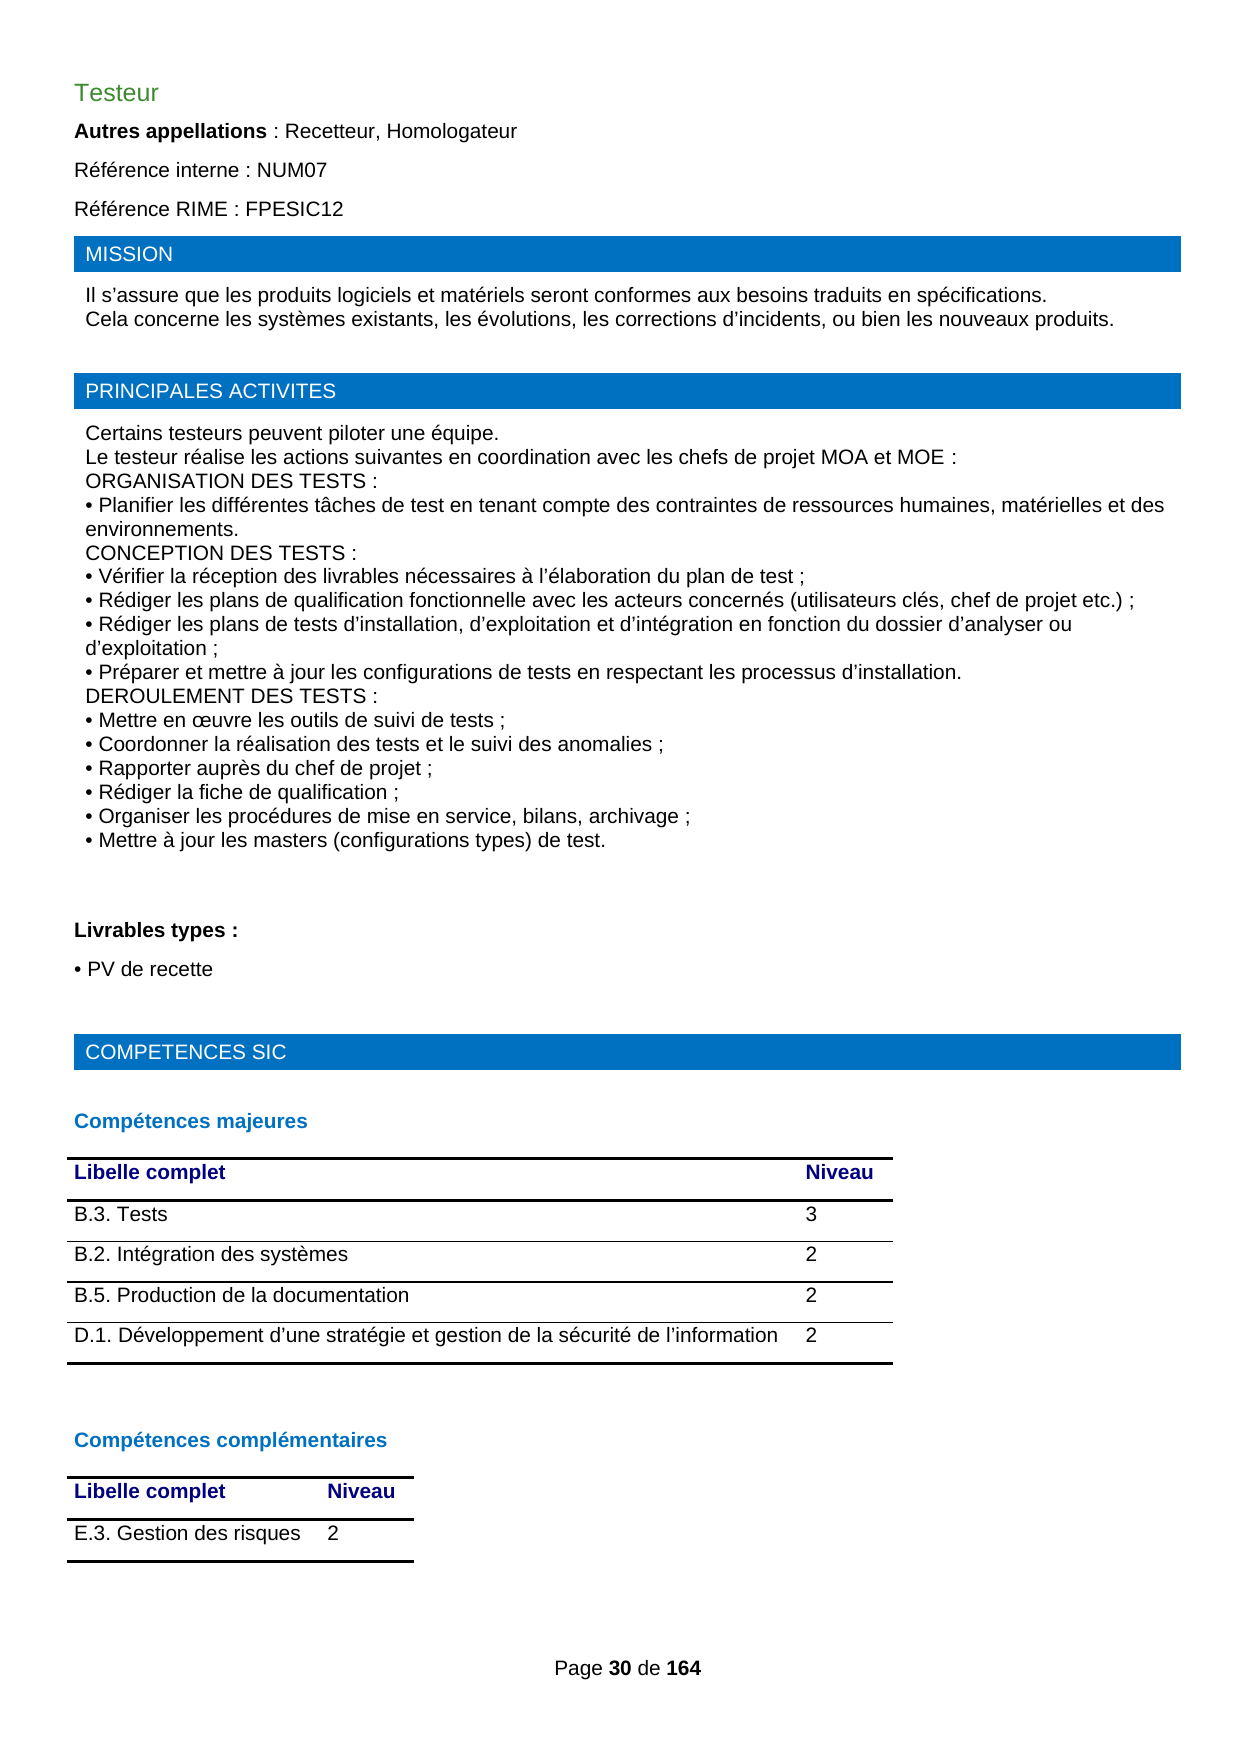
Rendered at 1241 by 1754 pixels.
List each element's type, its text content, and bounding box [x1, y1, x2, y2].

table_cell B.5. Production de la documentation [67, 1283, 798, 1322]
table_cell 2 [798, 1283, 893, 1322]
text Référence RIME : FPESIC12 [74, 197, 1181, 221]
table_header Niveau [798, 1160, 893, 1199]
table_header COMPETENCES SIC [74, 1034, 1181, 1070]
table_cell B.2. Intégration des systèmes [67, 1242, 798, 1281]
text Autres appellations : Recetteur, Homologateur [74, 119, 1181, 143]
table_cell Certains testeurs peuvent piloter une équipe. Le testeur réalise les actions suivantes en coordination avec les chefs de projet MOA et MOE : ORGANISATION DES TESTS : • Planifier les différentes tâches de test en tenant compte des contraintes de ressources humaines, matérielles et des environnements. CONCEPTION DES TESTS : • Vérifier la réception des livrables nécessaires à l’élaboration du plan de test ; • Rédiger les plans de qualification fonctionnelle avec les acteurs concernés (utilisateurs clés, chef de projet etc.) ; • Rédiger les plans de tests d’installation, d’exploitation et d’intégration en fonction du dossier d’analyser ou d’exploitation ; • Préparer et mettre à jour les configurations de tests en respectant les processus d’installation. DEROULEMENT DES TESTS : • Mettre en œuvre les outils de suivi de tests ; • Coordonner la réalisation des tests et le suivi des anomalies ; • Rapporter auprès du chef de projet ; • Rédiger la fiche de qualification ; • Organiser les procédures de mise en service, bilans, archivage ; • Mettre à jour les masters (configurations types) de test. [74, 409, 1179, 879]
table_cell D.1. Développement d’une stratégie et gestion de la sécurité de l’information [67, 1323, 798, 1362]
table_header Libelle complet [67, 1160, 798, 1199]
text Référence interne : NUM07 [74, 158, 1181, 182]
table_cell B.3. Tests [67, 1202, 798, 1241]
table_header PRINCIPALES ACTIVITES [74, 373, 1181, 409]
subtitle Testeur [74, 78, 1181, 107]
table_cell E.3. Gestion des risques [67, 1521, 320, 1560]
text Livrables types : [74, 918, 1181, 942]
text Compétences majeures [74, 1109, 1181, 1133]
table_cell 3 [798, 1202, 893, 1241]
table_cell 2 [798, 1323, 893, 1362]
text Compétences complémentaires [74, 1428, 1181, 1452]
table_header Niveau [320, 1479, 414, 1518]
table_header MISSION [74, 236, 1181, 272]
table_header Libelle complet [67, 1479, 320, 1518]
text • PV de recette [74, 956, 1181, 980]
table_cell Il s’assure que les produits logiciels et matériels seront conformes aux besoins traduits en spécifications. Cela concerne les systèmes existants, les évolutions, les corrections d’incidents, ou bien les nouveaux produits. [74, 272, 1179, 334]
table_cell 2 [320, 1521, 414, 1560]
table_cell 2 [798, 1242, 893, 1281]
